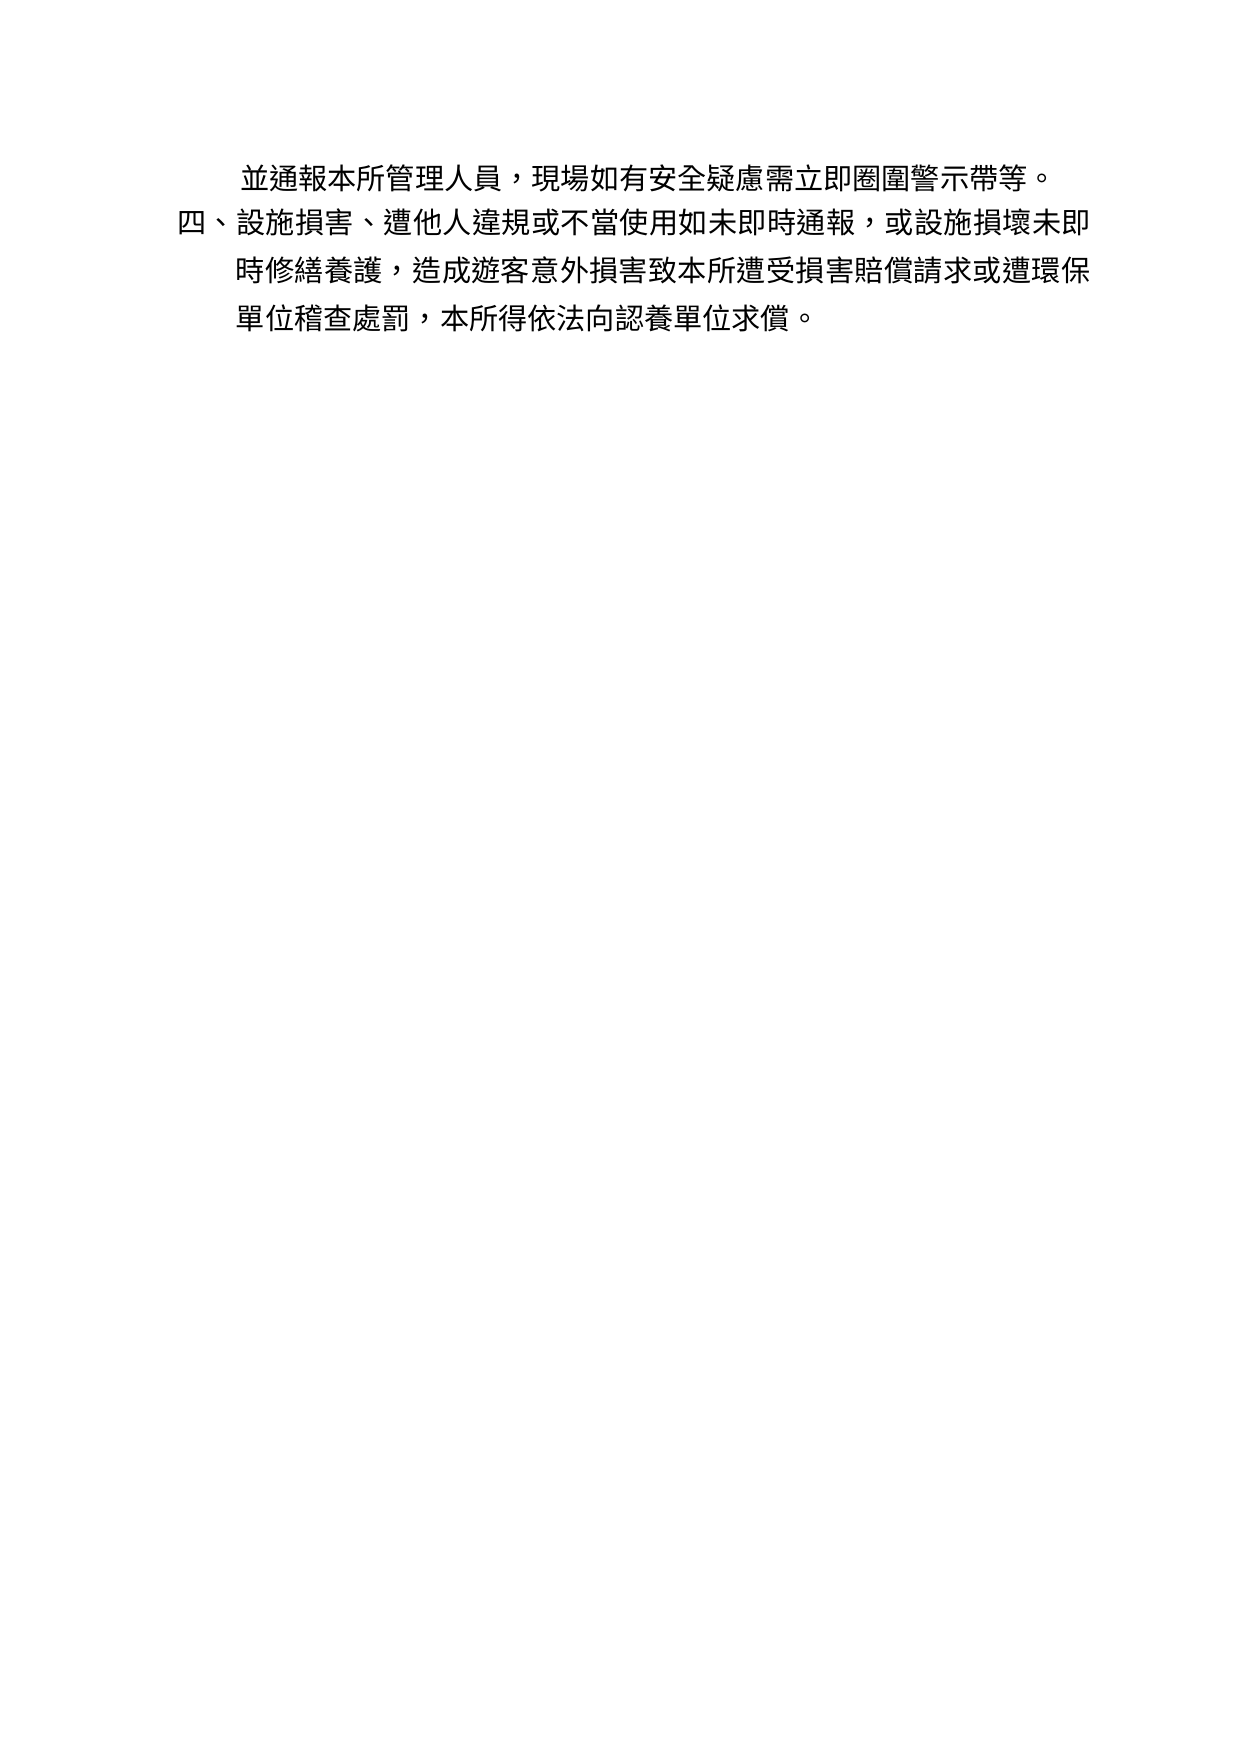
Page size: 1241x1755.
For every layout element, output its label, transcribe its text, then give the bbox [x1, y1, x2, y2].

text 認養單位須每日巡查認養範圍內遭他人違規或不當使用之事項，並通報本所管理人員，現場如有安全疑慮需立即圈圍警示帶等。 [240, 148, 1093, 196]
text 四、設施損害、遭他人違規或不當使用如未即時通報，或設施損壞未即時修繕養護，造成遊客意外損害致本所遭受損害賠償請求或遭環保單位稽查處罰，本所得依法向認養單位求償。 [177, 196, 1093, 339]
